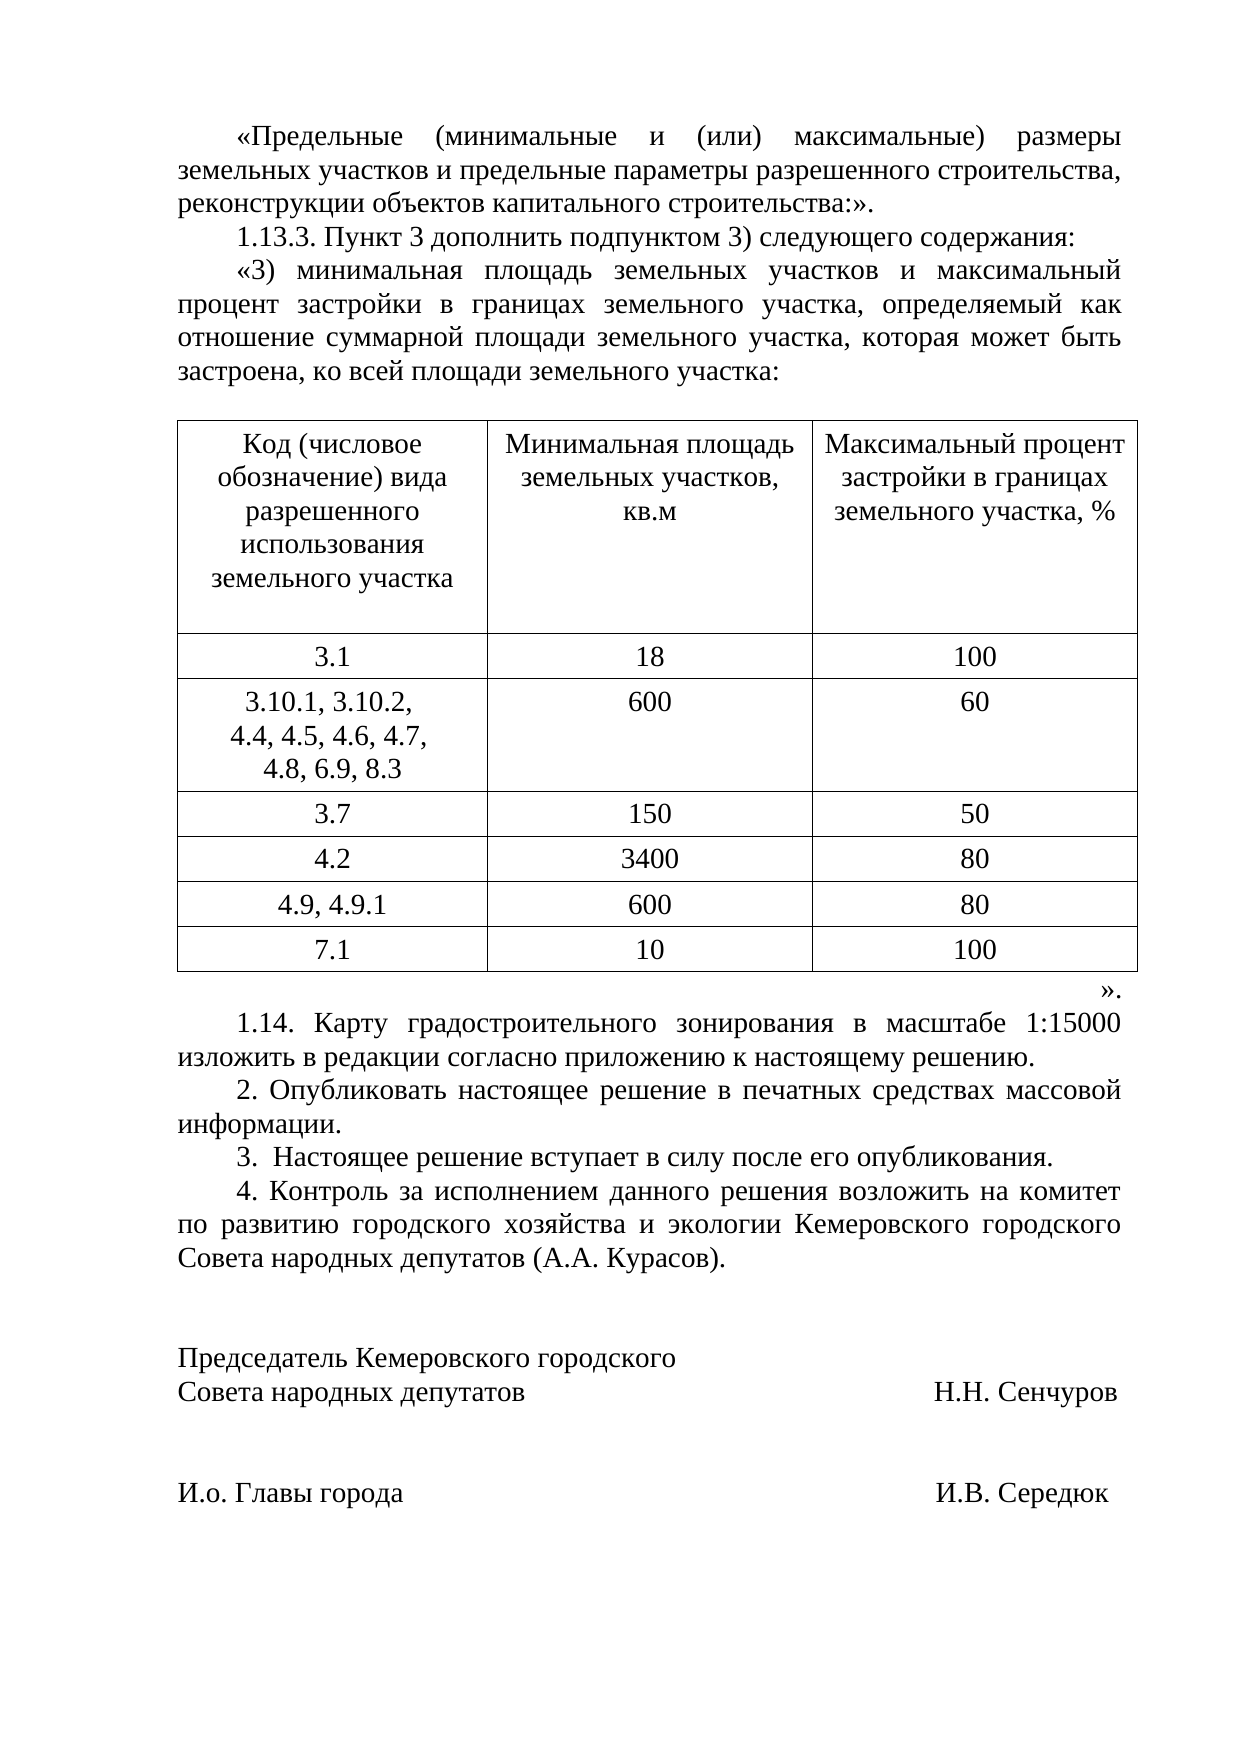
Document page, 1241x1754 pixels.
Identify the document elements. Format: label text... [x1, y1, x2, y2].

table_cell 600 [488, 679, 812, 791]
table_cell 50 [813, 792, 1137, 836]
table_cell 100 [813, 927, 1137, 971]
table_cell 80 [813, 837, 1137, 881]
list 1.13.3. Пункт 3 дополнить подпунктом 3) следующего содержания: [177, 219, 1122, 252]
text 1.14. Карту градостроительного зонирования в масштабе 1:15000 изложить в редакции согласно приложению к настоящему решению. [177, 1005, 1122, 1072]
table_cell 60 [813, 679, 1137, 791]
table_cell 4.2 [178, 837, 487, 881]
text И.о. Главы города И.В. Середюк [177, 1475, 1122, 1508]
table_cell 3.7 [178, 792, 487, 836]
table_header Максимальный процент застройки в границах земельного участка, % [813, 421, 1137, 633]
text 4. Контроль за исполнением данного решения возложить на комитет по развитию городского хозяйства и экологии Кемеровского городского Совета народных депутатов (А.А. Курасов). [177, 1173, 1122, 1273]
table_cell 100 [813, 634, 1137, 678]
text ». [177, 972, 1122, 1005]
text «Предельные (минимальные и (или) максимальные) размеры земельных участков и предельные параметры разрешенного строительства, реконструкции объектов капитального строительства:». [177, 118, 1122, 219]
table_cell 10 [488, 927, 812, 971]
table_cell 80 [813, 882, 1137, 926]
table_header Минимальная площадь земельных участков, кв.м [488, 421, 812, 633]
table_cell 3.1 [178, 634, 487, 678]
text Председатель Кемеровского городского [177, 1341, 1122, 1374]
text 3. Настоящее решение вступает в силу после его опубликования. [177, 1139, 1122, 1173]
table_cell 3.10.1, 3.10.2, 4.4, 4.5, 4.6, 4.7, 4.8, 6.9, 8.3 [178, 679, 487, 791]
table_cell 4.9, 4.9.1 [178, 882, 487, 926]
text Совета народных депутатов Н.Н. Сенчуров [177, 1374, 1122, 1408]
table_cell 7.1 [178, 927, 487, 971]
table_cell 3400 [488, 837, 812, 881]
table_cell 150 [488, 792, 812, 836]
list «3) минимальная площадь земельных участков и максимальный процент застройки в границах земельного участка, определяемый как отношение суммарной площади земельного участка, которая может быть застроена, ко всей площади земельного участка: [177, 252, 1122, 387]
table_header Код (числовое обозначение) вида разрешенного использования земельного участка [178, 421, 487, 633]
table_cell 18 [488, 634, 812, 678]
table_cell 600 [488, 882, 812, 926]
text 2. Опубликовать настоящее решение в печатных средствах массовой информации. [177, 1072, 1122, 1139]
